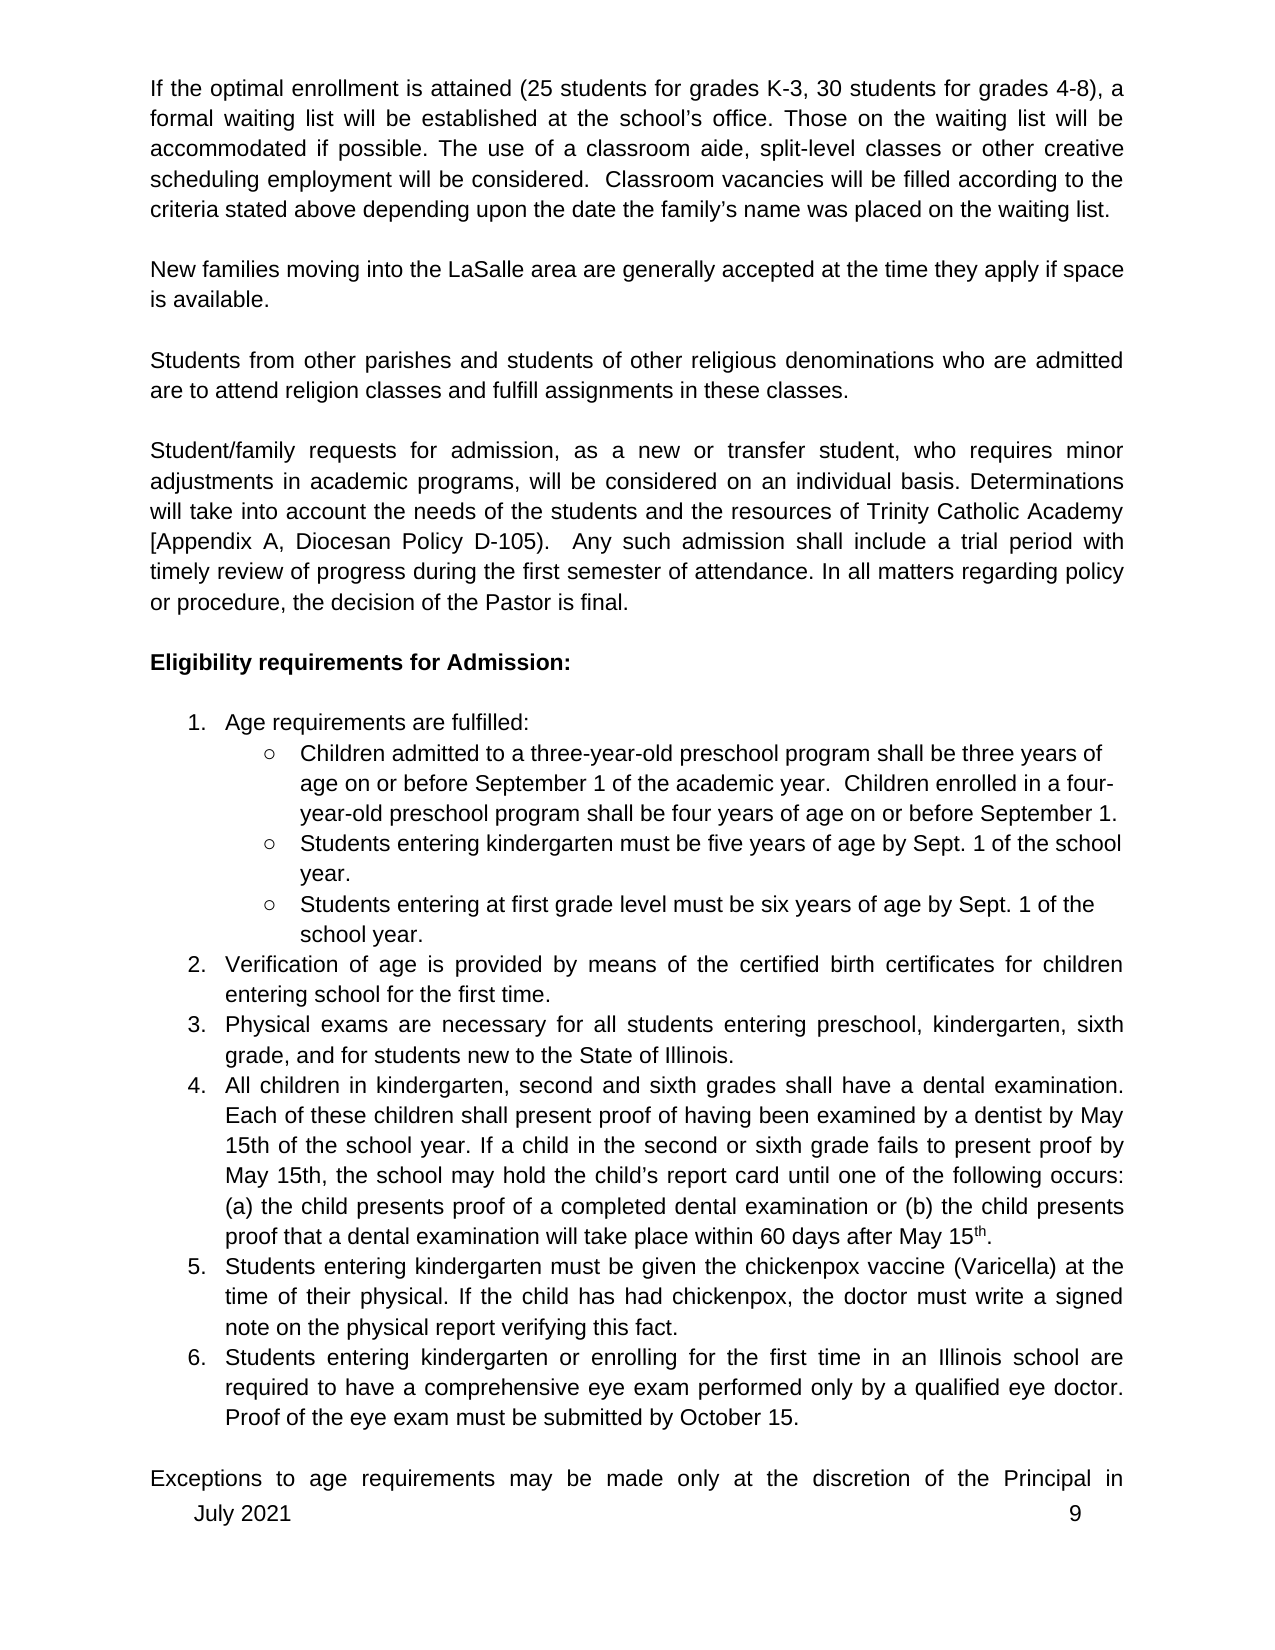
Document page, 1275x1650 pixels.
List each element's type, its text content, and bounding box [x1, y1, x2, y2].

list Age requirements are fulfilled: [187, 709, 1125, 736]
text Eligibility requirements for Admission: [150, 649, 1125, 675]
list Students entering at first grade level must be six years of age by Sept. 1 of the school year. [262, 891, 1125, 947]
list Children admitted to a three-year-old preschool program shall be three years of age on or before September 1 of the academic year. Children enrolled in a four-year-old preschool program shall be four years of age on or before September 1. [262, 739, 1125, 826]
text Students from other parishes and students of other religious denominations who are admitted are to attend religion classes and fulfill assignments in these classes. [150, 347, 1125, 403]
list Students entering kindergarten or enrolling for the first time in an Illinois school are required to have a comprehensive eye exam performed only by a qualified eye doctor. Proof of the eye exam must be submitted by October 15. [187, 1344, 1125, 1431]
text Exceptions to age requirements may be made only at the discretion of the Principal in [150, 1464, 1125, 1491]
list Students entering kindergarten must be five years of age by Sept. 1 of the school year. [262, 830, 1125, 887]
text Student/family requests for admission, as a new or transfer student, who requires minor adjustments in academic programs, will be considered on an individual basis. Determinations will take into account the needs of the students and the resources of Trinity Catholic Academy [Appendix A, Diocesan Policy D-105). Any such admission shall include a trial period with timely review of progress during the first semester of attendance. In all matters regarding policy or procedure, the decision of the Pastor is final. [150, 437, 1125, 615]
list Students entering kindergarten must be given the chickenpox vaccine (Varicella) at the time of their physical. If the child has had chickenpox, the doctor must write a signed note on the physical report verifying this fact. [187, 1253, 1125, 1340]
list All children in kindergarten, second and sixth grades shall have a dental examination. Each of these children shall present proof of having been examined by a dentist by May 15th of the school year. If a child in the second or sixth grade fails to present proof by May 15th, the school may hold the child’s report card until one of the following occurs: (a) the child presents proof of a completed dental examination or (b) the child presents proof that a dental examination will take place within 60 days after May 15th. [187, 1072, 1125, 1249]
list Physical exams are necessary for all students entering preschool, kindergarten, sixth grade, and for students new to the State of Illinois. [187, 1011, 1125, 1068]
list Verification of age is provided by means of the certified birth certificates for children entering school for the first time. [187, 951, 1125, 1008]
text New families moving into the LaSalle area are generally accepted at the time they apply if space is available. [150, 256, 1125, 313]
text If the optimal enrollment is attained (25 students for grades K-3, 30 students for grades 4-8), a formal waiting list will be established at the school’s office. Those on the waiting list will be accommodated if possible. The use of a classroom aide, split-level classes or other creative scheduling employment will be considered. Classroom vacancies will be filled according to the criteria stated above depending upon the date the family’s name was placed on the waiting list. [150, 75, 1125, 222]
